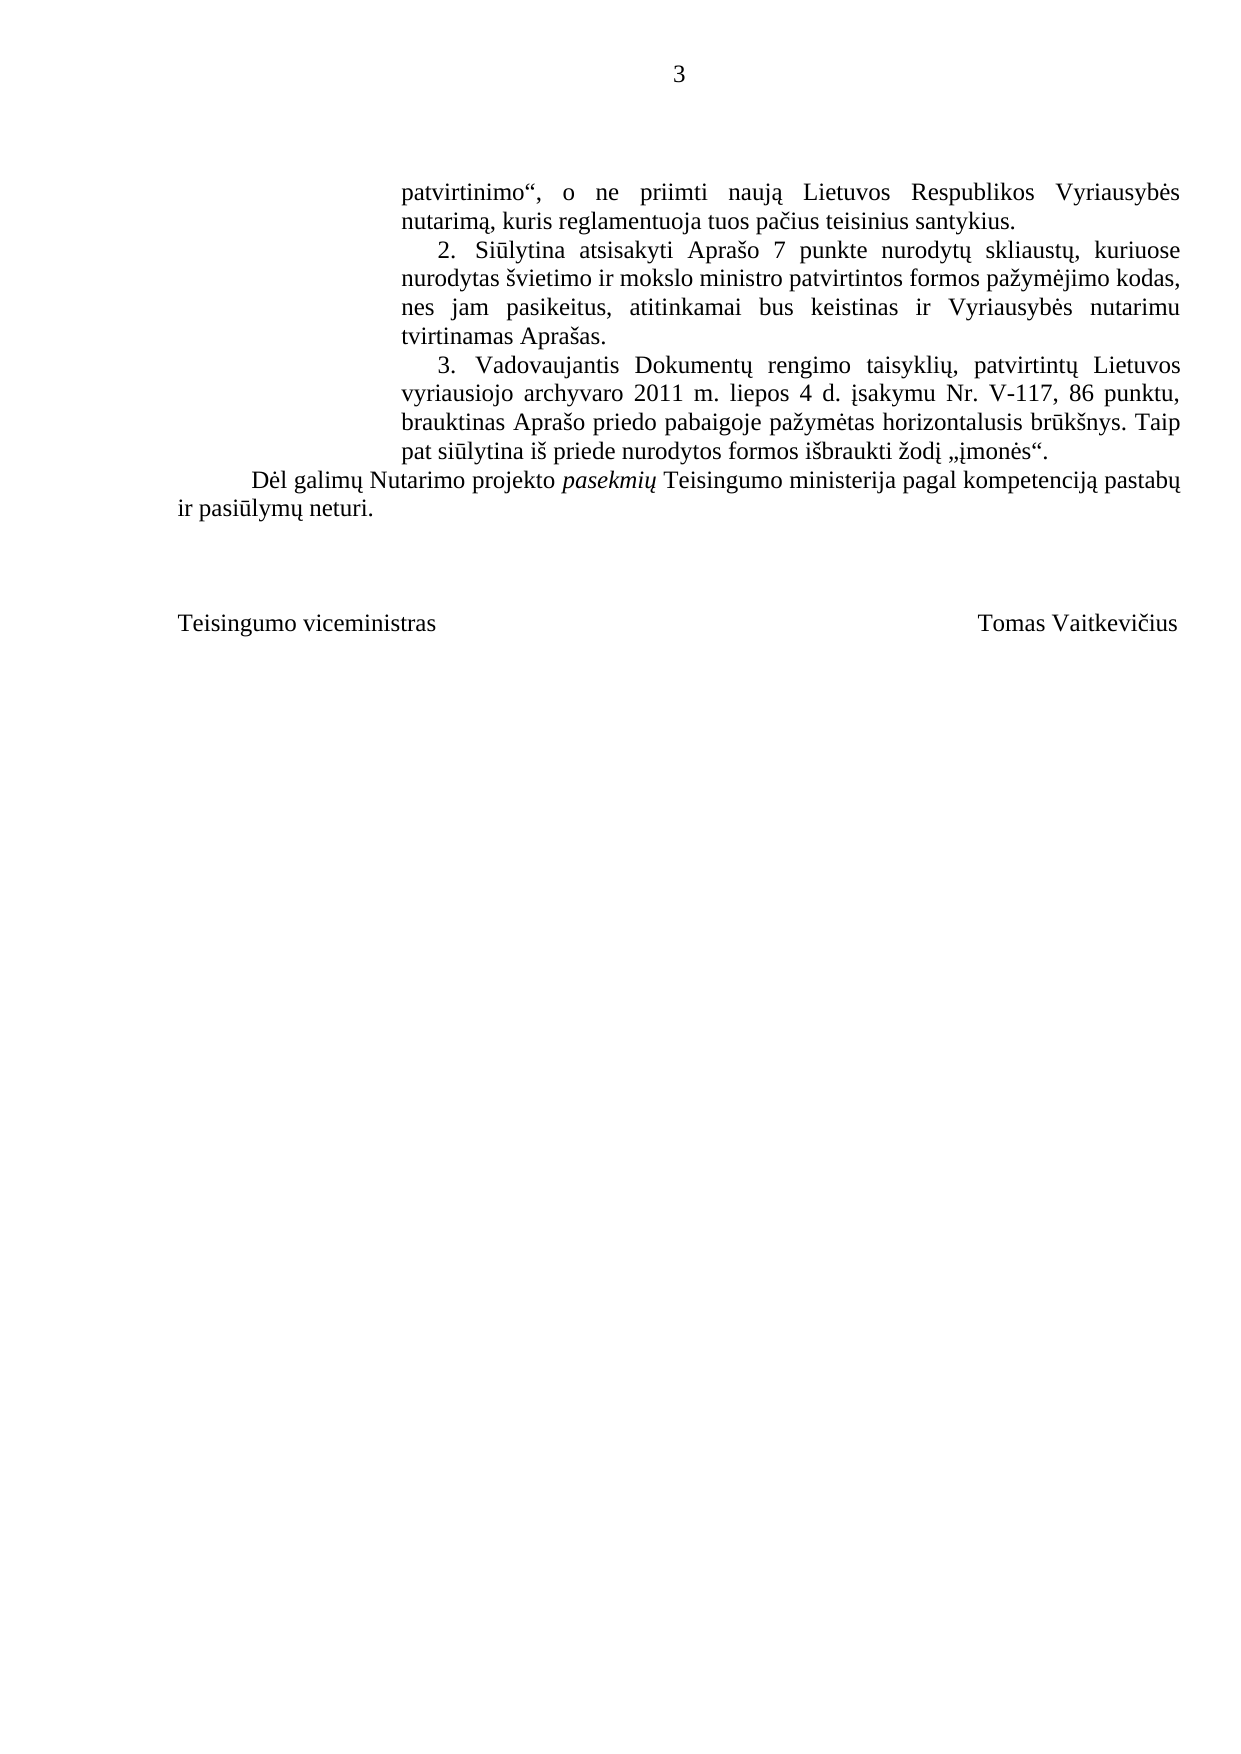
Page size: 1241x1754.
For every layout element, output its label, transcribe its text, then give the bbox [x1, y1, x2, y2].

list Dėl galimų Nutarimo projekto pasekmių Teisingumo ministerija pagal kompetenciją pastabų ir pasiūlymų neturi. [177, 465, 1181, 522]
text Teisingumo viceministras Tomas Vaitkevičius [177, 608, 1181, 637]
list Vadovaujantis Dokumentų rengimo taisyklių, patvirtintų Lietuvos vyriausiojo archyvaro 2011 m. liepos 4 d. įsakymu Nr. V-117, 86 punktu, brauktinas Aprašo priedo pabaigoje pažymėtas horizontalusis brūkšnys. Taip pat siūlytina iš priede nurodytos formos išbraukti žodį „įmonės“. [363, 350, 1181, 465]
list patvirtinimo“, o ne priimti naują Lietuvos Respublikos Vyriausybės nutarimą, kuris reglamentuoja tuos pačius teisinius santykius. [363, 177, 1181, 235]
list Siūlytina atsisakyti Aprašo 7 punkte nurodytų skliaustų, kuriuose nurodytas švietimo ir mokslo ministro patvirtintos formos pažymėjimo kodas, nes jam pasikeitus, atitinkamai bus keistinas ir Vyriausybės nutarimu tvirtinamas Aprašas. [363, 235, 1181, 350]
